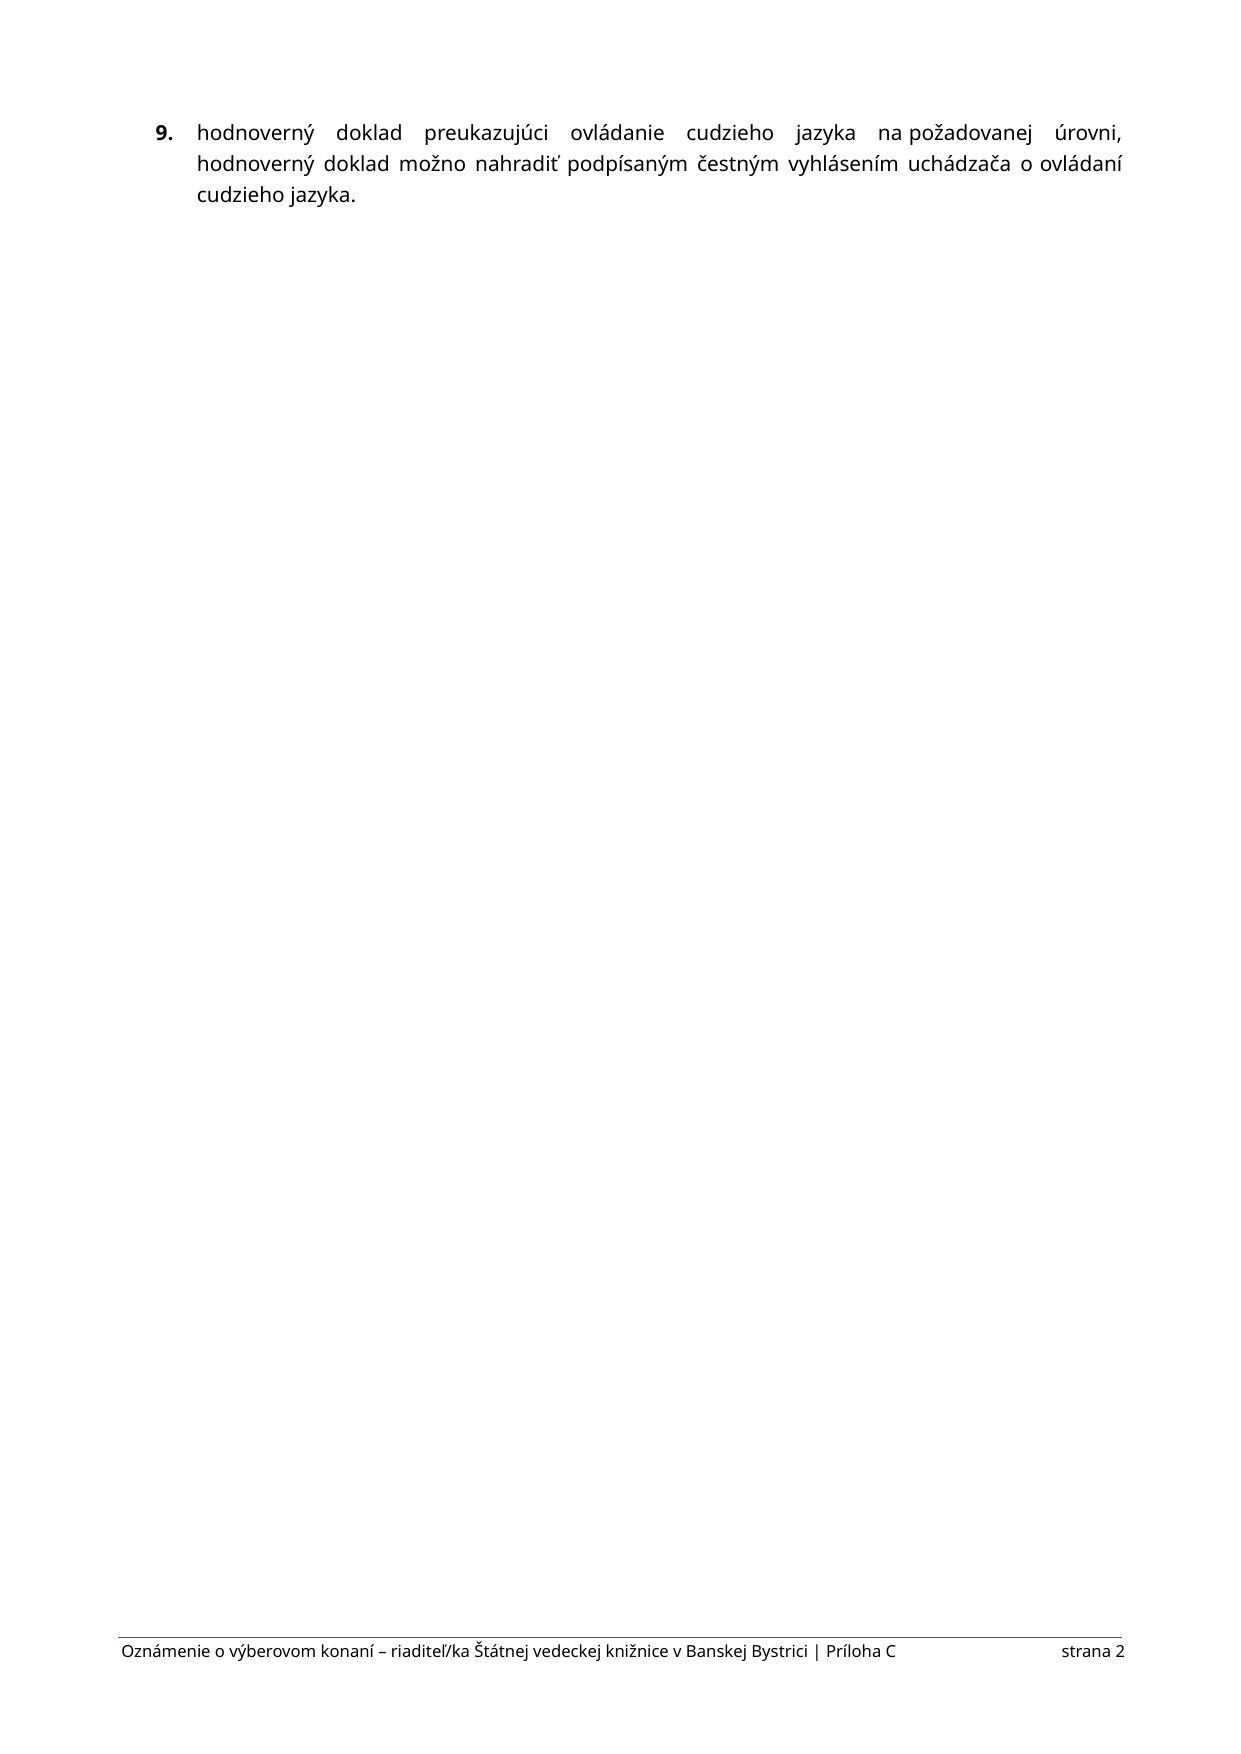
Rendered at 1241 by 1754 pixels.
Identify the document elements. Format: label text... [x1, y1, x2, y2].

list hodnoverný doklad preukazujúci ovládanie cudzieho jazyka na požadovanej úrovni, hodnoverný doklad možno nahradiť podpísaným čestným vyhlásením uchádzača o ovládaní cudzieho jazyka. [155, 118, 1122, 209]
